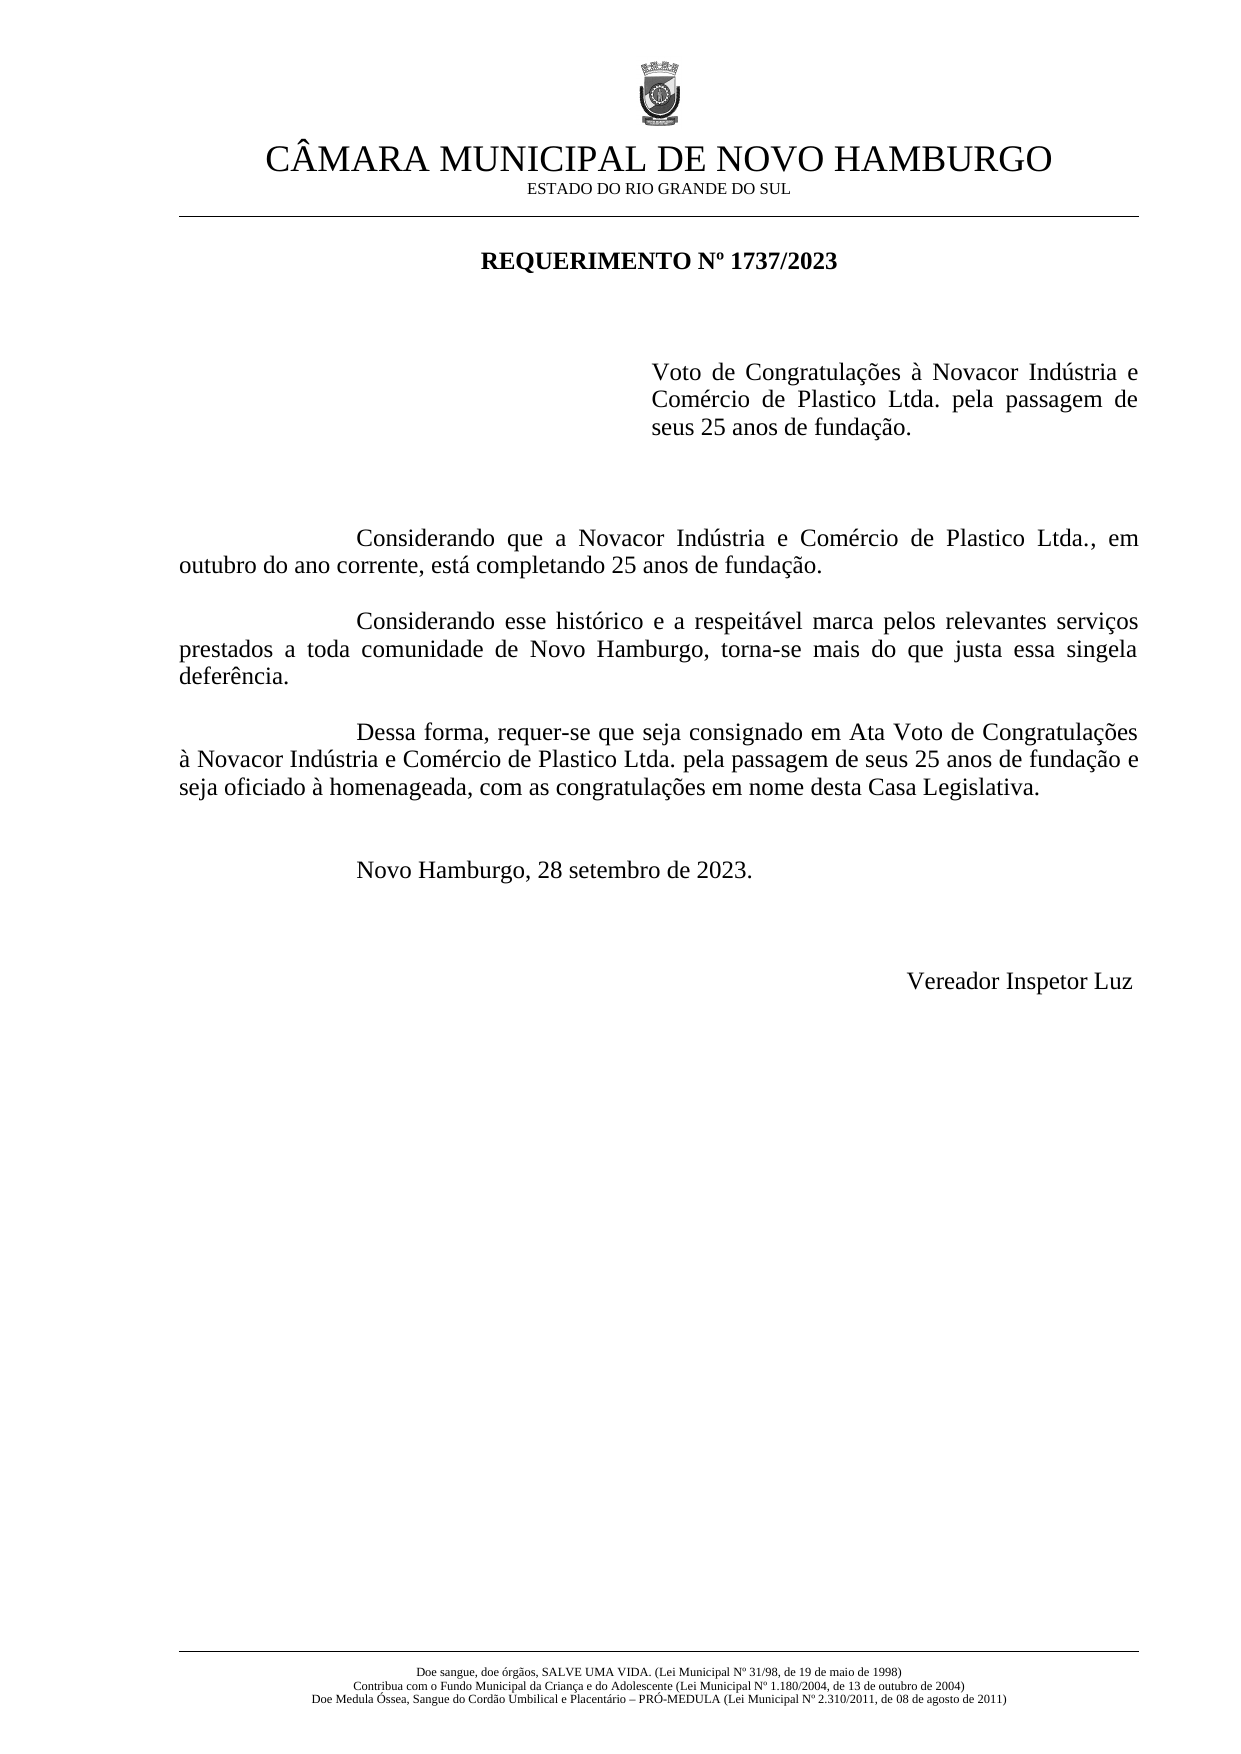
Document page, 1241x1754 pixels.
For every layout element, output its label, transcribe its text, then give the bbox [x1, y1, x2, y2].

text Considerando esse histórico e a respeitável marca pelos relevantes serviços prestados a toda comunidade de Novo Hamburgo, torna-se mais do que justa essa singela deferência. [179, 607, 1139, 690]
text REQUERIMENTO Nº 1737/2023 [179, 247, 1139, 274]
text Dessa forma, requer-se que seja consignado em Ata Voto de Congratulações à Novacor Indústria e Comércio de Plastico Ltda. pela passagem de seus 25 anos de fundação e seja oficiado à homenageada, com as congratulações em nome desta Casa Legislativa. [179, 718, 1139, 801]
text Considerando que a Novacor Indústria e Comércio de Plastico Ltda., em outubro do ano corrente, está completando 25 anos de fundação. [179, 524, 1139, 579]
text Vereador Inspetor Luz [179, 967, 1139, 995]
text Voto de Congratulações à Novacor Indústria e Comércio de Plastico Ltda. pela passagem de seus 25 anos de fundação. [651, 358, 1139, 441]
text Novo Hamburgo, 28 setembro de 2023. [179, 856, 1139, 884]
